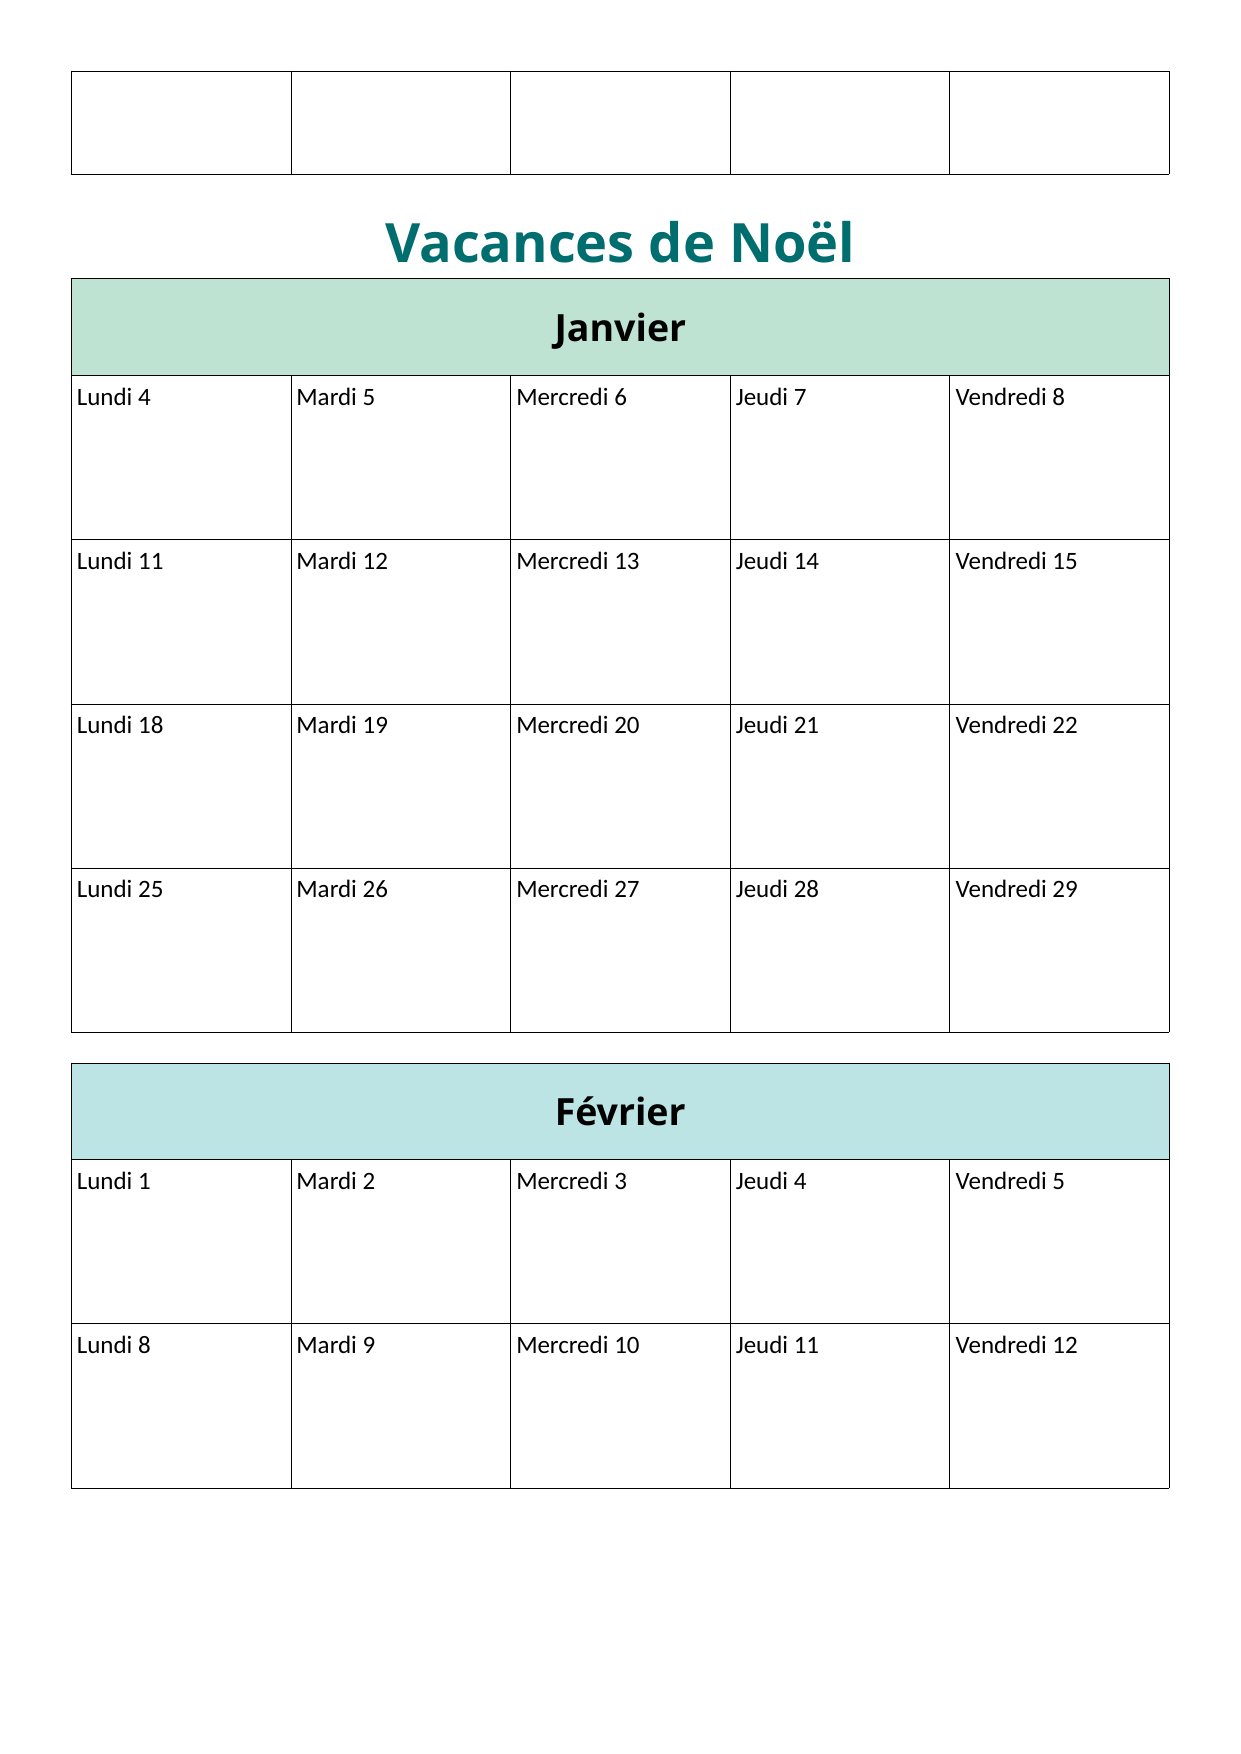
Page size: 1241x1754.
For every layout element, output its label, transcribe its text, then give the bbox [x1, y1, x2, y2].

table_cell Mardi 12 [292, 540, 510, 703]
table_cell [731, 72, 949, 174]
table_cell Lundi 1 [72, 1160, 291, 1323]
table_header Janvier [72, 279, 1169, 375]
table_cell Mercredi 13 [511, 540, 730, 703]
table_cell Vendredi 29 [950, 869, 1169, 1032]
text Vacances de Noël [71, 204, 1169, 278]
table_cell Lundi 11 [72, 540, 291, 703]
table_cell Mercredi 27 [511, 869, 730, 1032]
table_cell Vendredi 15 [950, 540, 1169, 703]
table_cell Vendredi 5 [950, 1160, 1169, 1323]
table_cell Mardi 19 [292, 705, 510, 868]
table_cell Jeudi 21 [731, 705, 949, 868]
table_cell Mercredi 10 [511, 1324, 730, 1487]
table_cell [511, 72, 730, 174]
table_cell Vendredi 22 [950, 705, 1169, 868]
table_cell Mardi 9 [292, 1324, 510, 1487]
table_cell Jeudi 14 [731, 540, 949, 703]
table_cell Lundi 18 [72, 705, 291, 868]
table_cell Mercredi 6 [511, 376, 730, 539]
table_cell Mardi 5 [292, 376, 510, 539]
table_cell [950, 72, 1169, 174]
table_cell Jeudi 28 [731, 869, 949, 1032]
table_cell Lundi 25 [72, 869, 291, 1032]
table_cell Mercredi 3 [511, 1160, 730, 1323]
table_cell Lundi 8 [72, 1324, 291, 1487]
table_cell [72, 72, 291, 174]
table_cell Mardi 2 [292, 1160, 510, 1323]
table_cell Jeudi 7 [731, 376, 949, 539]
table_header Février [72, 1064, 1169, 1159]
table_cell Jeudi 4 [731, 1160, 949, 1323]
table_cell Jeudi 11 [731, 1324, 949, 1487]
table_cell [292, 72, 510, 174]
table_cell Vendredi 8 [950, 376, 1169, 539]
table_cell Mercredi 20 [511, 705, 730, 868]
table_cell Lundi 4 [72, 376, 291, 539]
table_cell Mardi 26 [292, 869, 510, 1032]
table_cell Vendredi 12 [950, 1324, 1169, 1487]
